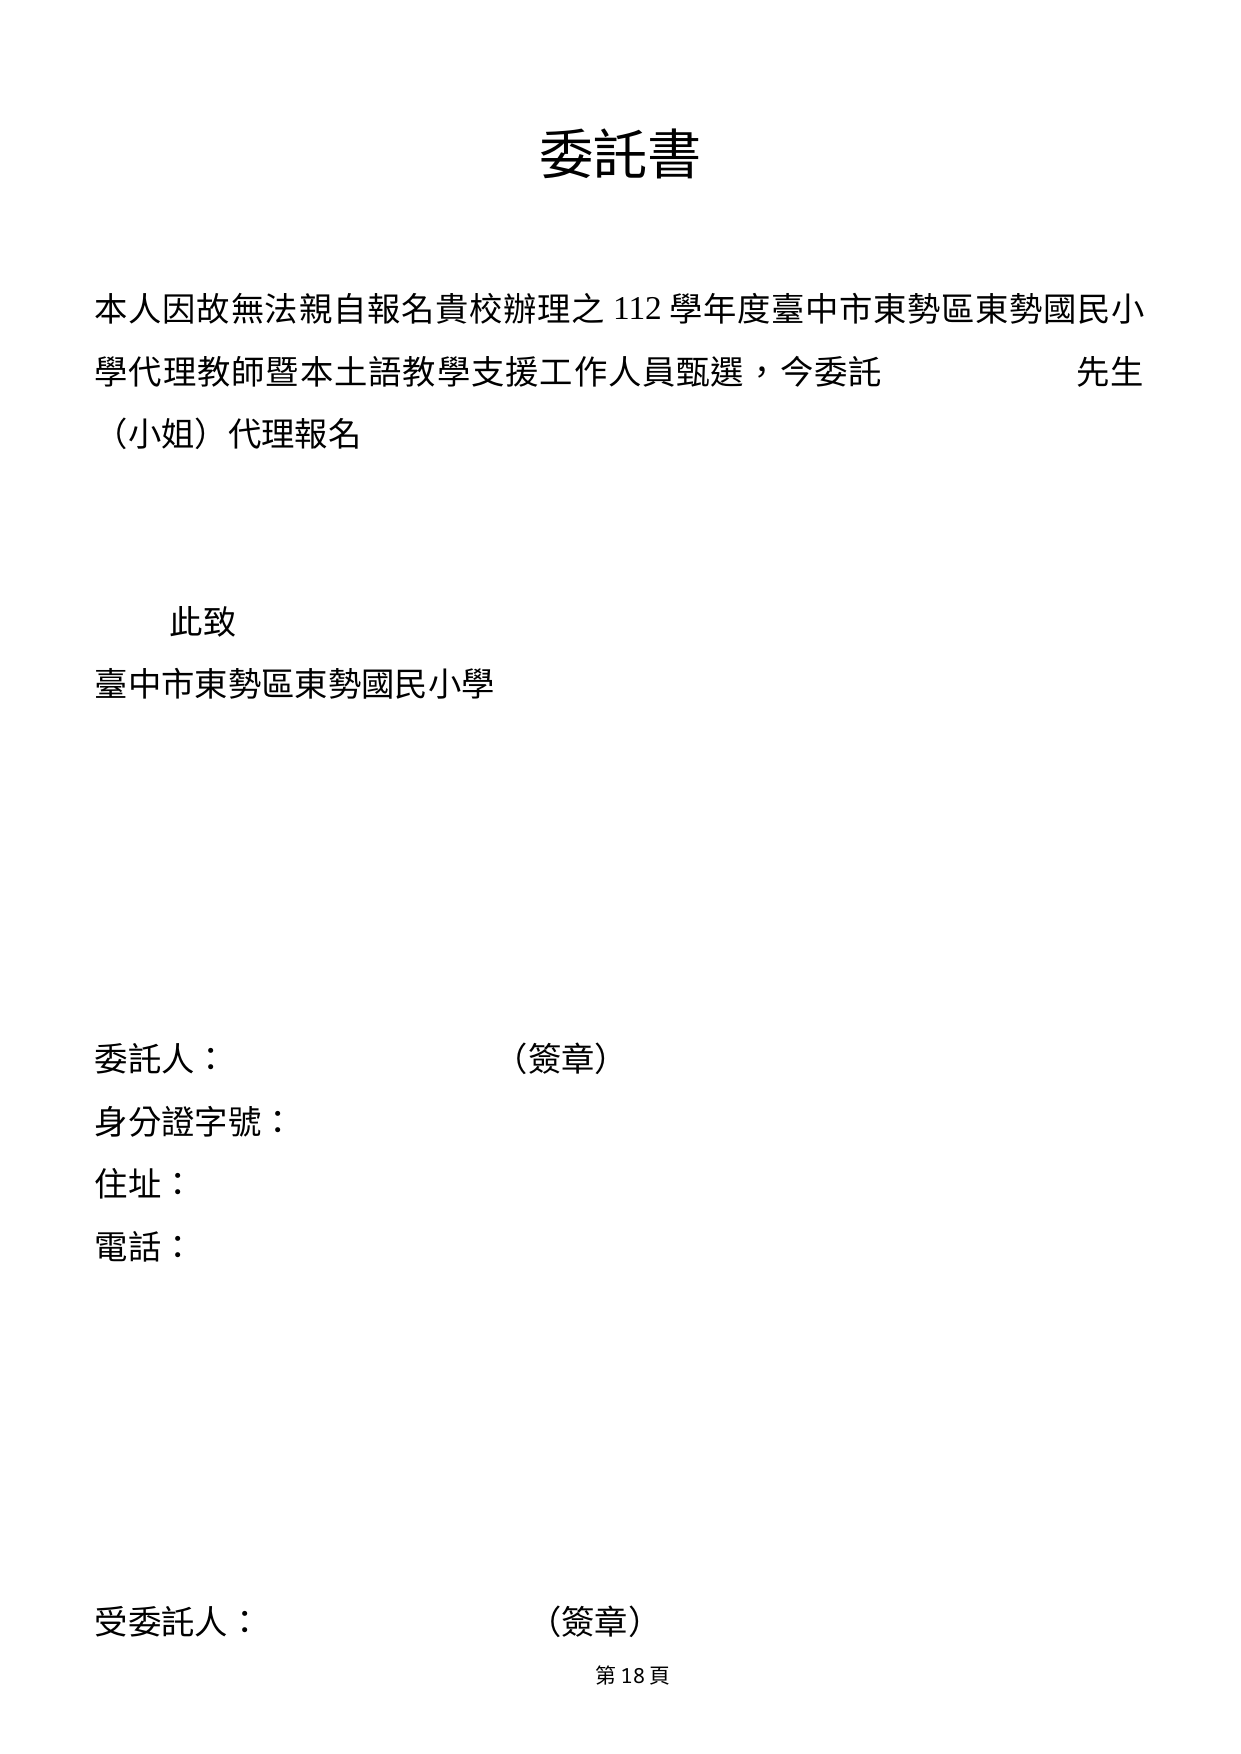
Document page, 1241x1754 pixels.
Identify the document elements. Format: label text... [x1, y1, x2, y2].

text 委託書 [94, 78, 1146, 203]
text 臺中市東勢區東勢國民小學 [94, 641, 1146, 703]
text 住址： [94, 1141, 1146, 1203]
text 身分證字號： [94, 1078, 1146, 1141]
text 此致 [94, 578, 1146, 641]
text 本人因故無法親自報名貴校辦理之112學年度臺中市東勢區東勢國民小學代理教師暨本土語教學支援工作人員甄選，今委託 先生（小姐）代理報名 [94, 266, 1146, 453]
text 電話： [94, 1203, 1146, 1266]
text 委託人： （簽章） [94, 1016, 1146, 1078]
text 受委託人： （簽章） [94, 1578, 1146, 1641]
